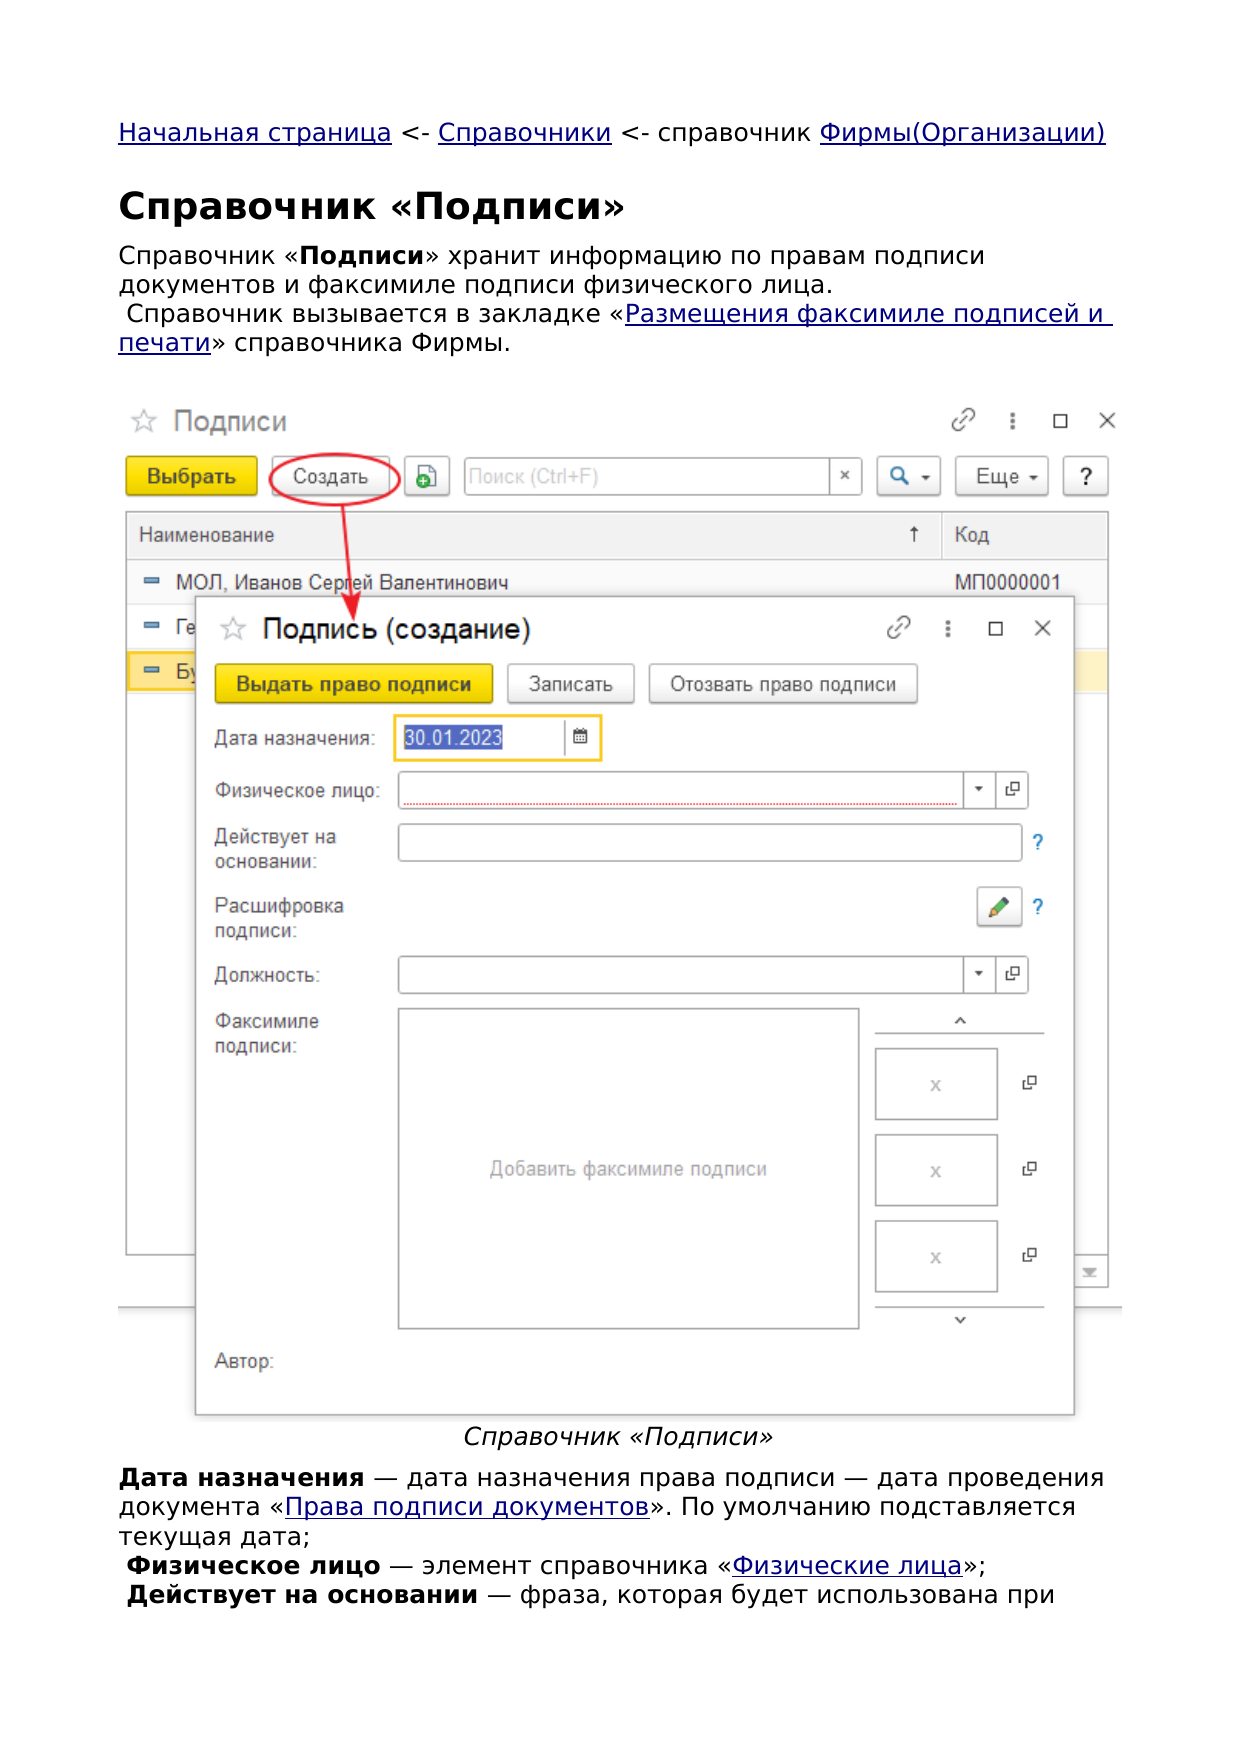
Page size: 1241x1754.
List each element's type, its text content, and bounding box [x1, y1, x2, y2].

subtitle Справочник «Подписи» [118, 185, 1122, 228]
text Справочник «Подписи» [118, 1422, 1122, 1451]
text Справочник «Подписи» хранит информацию по правам подписи документов и факсимиле подписи физического лица. Справочник вызывается в закладке «Размещения факсимиле подписей и печати» справочника Фирмы. [118, 241, 1122, 399]
text Дата назначения — дата назначения права подписи — дата проведения документа «Права подписи документов». По умолчанию подставляется текущая дата; Физическое лицо — элемент справочника «Физические лица»; Действует на основании — фраза, которая будет использована при [118, 1463, 1122, 1609]
text Начальная страница <- Справочники <- справочник Фирмы(Организации) [118, 118, 1122, 147]
picture [118, 399, 1123, 1422]
